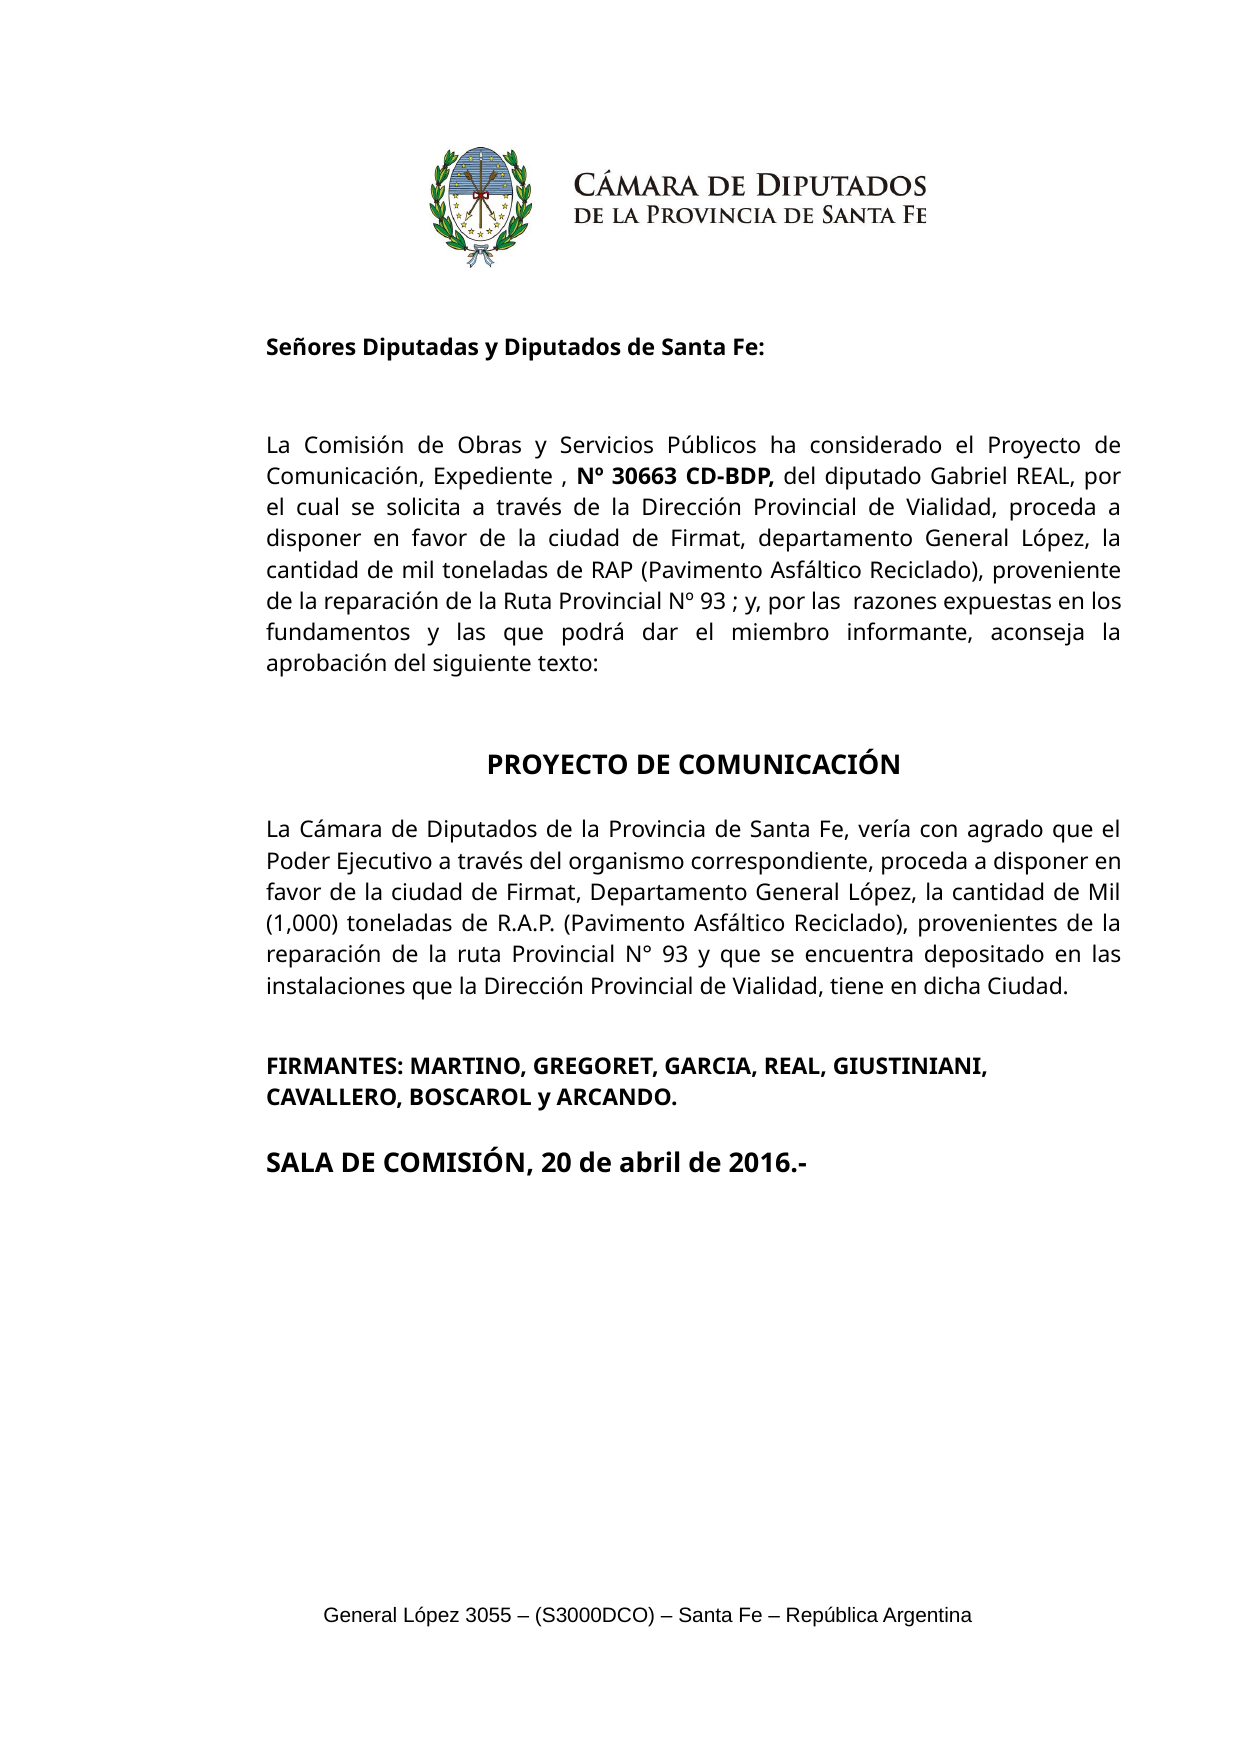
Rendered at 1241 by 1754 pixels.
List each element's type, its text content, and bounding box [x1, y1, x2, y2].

text FIRMANTES: MARTINO, GREGORET, GARCIA, REAL, GIUSTINIANI, CAVALLERO, BOSCAROL y ARCANDO. [266, 1050, 1122, 1112]
picture [429, 147, 927, 272]
text Señores Diputadas y Diputados de Santa Fe: [266, 331, 1122, 362]
text La Cámara de Diputados de la Provincia de Santa Fe, vería con agrado que el Poder Ejecutivo a través del organismo correspondiente, proceda a disponer en favor de la ciudad de Firmat, Departamento General López, la cantidad de Mil (1,000) toneladas de R.A.P. (Pavimento Asfáltico Reciclado), provenientes de la reparación de la ruta Provincial N° 93 y que se encuentra depositado en las instalaciones que la Dirección Provincial de Vialidad, tiene en dicha Ciudad. [266, 813, 1122, 1001]
text La Comisión de Obras y Servicios Públicos ha considerado el Proyecto de Comunicación, Expediente , Nº 30663 CD-BDP, del diputado Gabriel REAL, por el cual se solicita a través de la Dirección Provincial de Vialidad, proceda a disponer en favor de la ciudad de Firmat, departamento General López, la cantidad de mil toneladas de RAP (Pavimento Asfáltico Reciclado), proveniente de la reparación de la Ruta Provincial Nº 93 ; y, por las razones expuestas en los fundamentos y las que podrá dar el miembro informante, aconseja la aprobación del siguiente texto: [266, 429, 1122, 679]
text PROYECTO DE COMUNICACIÓN [266, 745, 1122, 782]
text SALA DE COMISIÓN, 20 de abril de 2016.- [266, 1144, 1122, 1181]
